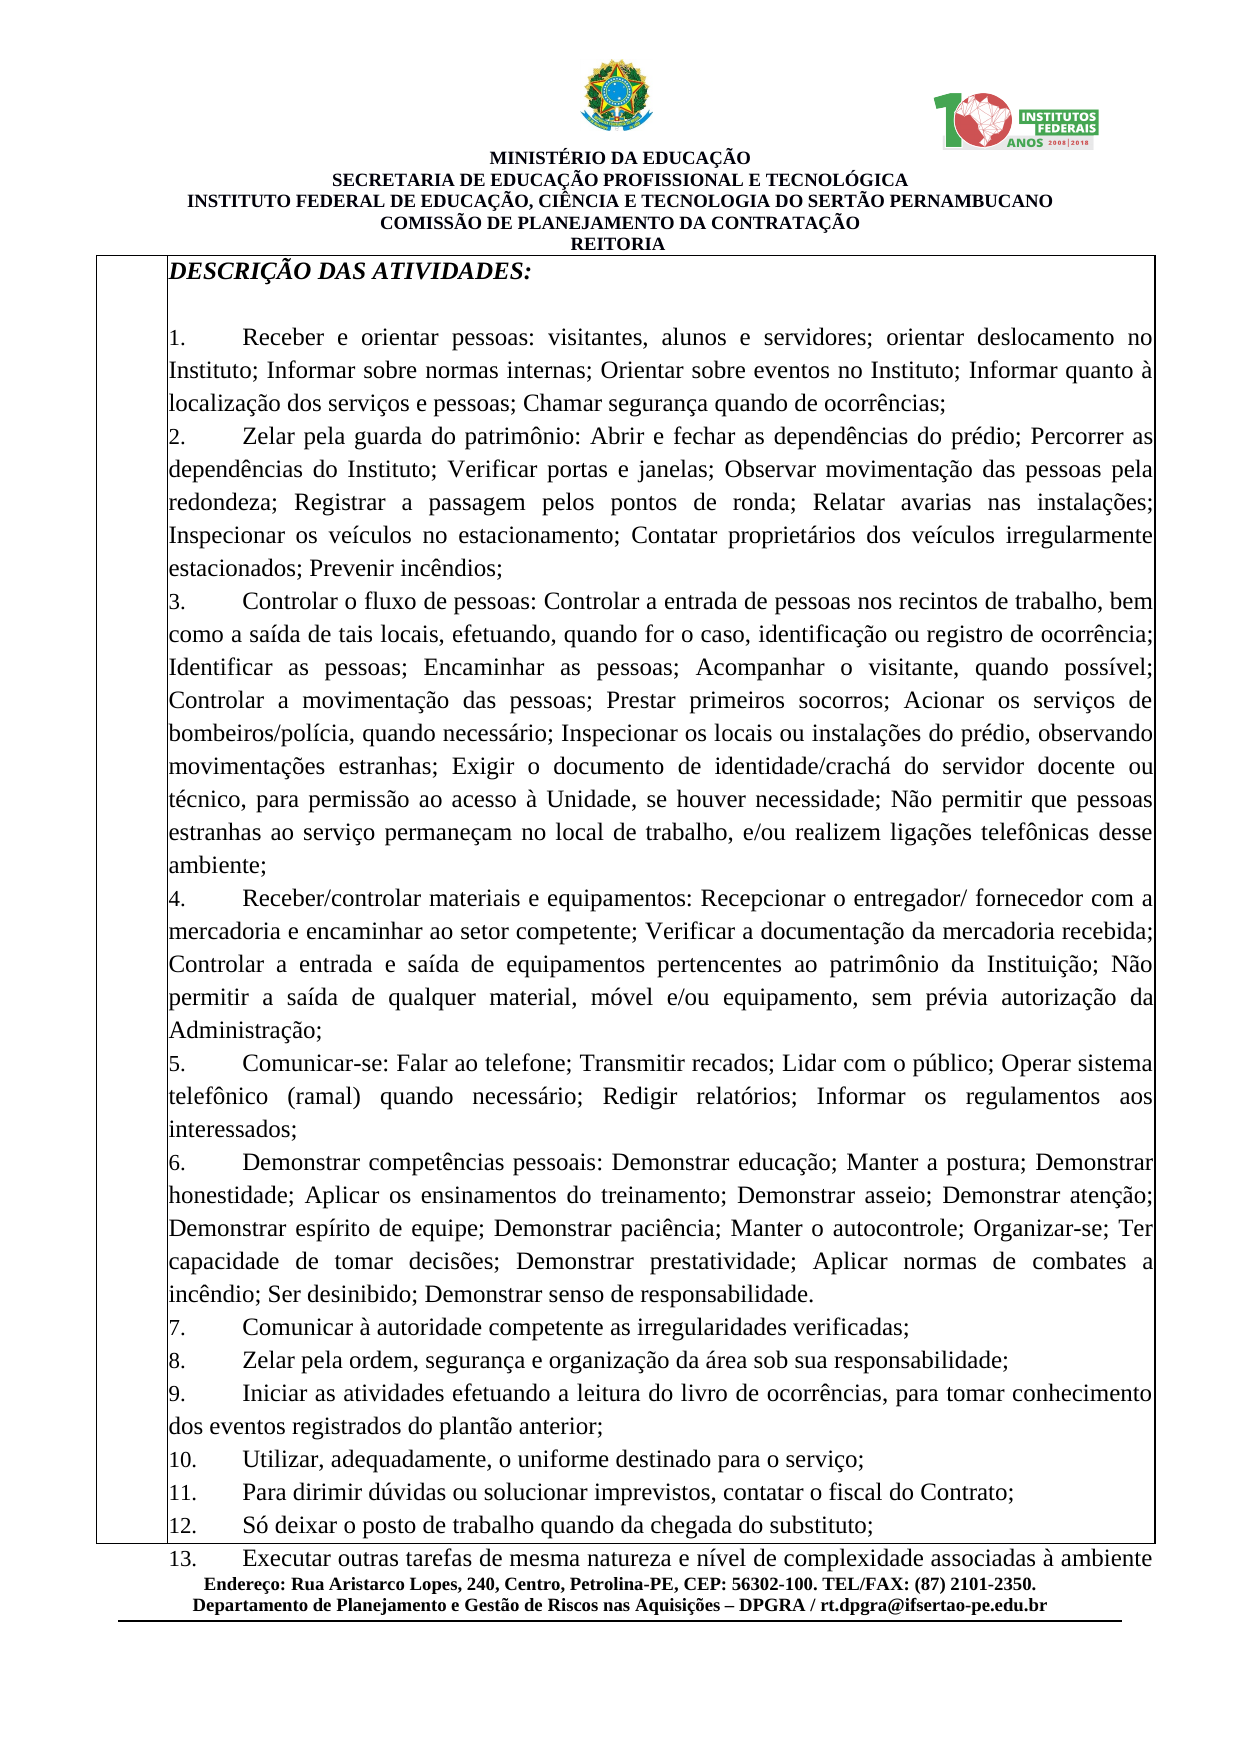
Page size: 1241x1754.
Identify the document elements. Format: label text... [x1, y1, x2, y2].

table_cell [97, 256, 167, 1543]
picture [933, 93, 1099, 150]
table_cell DESCRIÇÃO DAS ATIVIDADES: Receber e orientar pessoas: visitantes, alunos e servidores; orientar deslocamento no Instituto; Informar sobre normas internas; Orientar sobre eventos no Instituto; Informar quanto à localização dos serviços e pessoas; Chamar segurança quando de ocorrências; Zelar pela guarda do patrimônio: Abrir e fechar as dependências do prédio; Percorrer as dependências do Instituto; Verificar portas e janelas; Observar movimentação das pessoas pela redondeza; Registrar a passagem pelos pontos de ronda; Relatar avarias nas instalações; Inspecionar os veículos no estacionamento; Contatar proprietários dos veículos irregularmente estacionados; Prevenir incêndios; Controlar o fluxo de pessoas: Controlar a entrada de pessoas nos recintos de trabalho, bem como a saída de tais locais, efetuando, quando for o caso, identificação ou registro de ocorrência; Identificar as pessoas; Encaminhar as pessoas; Acompanhar o visitante, quando possível; Controlar a movimentação das pessoas; Prestar primeiros socorros; Acionar os serviços de bombeiros/polícia, quando necessário; Inspecionar os locais ou instalações do prédio, observando movimentações estranhas; Exigir o documento de identidade/crachá do servidor docente ou técnico, para permissão ao acesso à Unidade, se houver necessidade; Não permitir que pessoas estranhas ao serviço permaneçam no local de trabalho, e/ou realizem ligações telefônicas desse ambiente; Receber/controlar materiais e equipamentos: Recepcionar o entregador/ fornecedor com a mercadoria e encaminhar ao setor competente; Verificar a documentação da mercadoria recebida; Controlar a entrada e saída de equipamentos pertencentes ao patrimônio da Instituição; Não permitir a saída de qualquer material, móvel e/ou equipamento, sem prévia autorização da Administração; Comunicar-se: Falar ao telefone; Transmitir recados; Lidar com o público; Operar sistema telefônico (ramal) quando necessário; Redigir relatórios; Informar os regulamentos aos interessados; Demonstrar competências pessoais: Demonstrar educação; Manter a postura; Demonstrar honestidade; Aplicar os ensinamentos do treinamento; Demonstrar asseio; Demonstrar atenção; Demonstrar espírito de equipe; Demonstrar paciência; Manter o autocontrole; Organizar-se; Ter capacidade de tomar decisões; Demonstrar prestatividade; Aplicar normas de combates a incêndio; Ser desinibido; Demonstrar senso de responsabilidade. Comunicar à autoridade competente as irregularidades verificadas; Zelar pela ordem, segurança e organização da área sob sua responsabilidade; Iniciar as atividades efetuando a leitura do livro de ocorrências, para tomar conhecimento dos eventos registrados do plantão anterior; Utilizar, adequadamente, o uniforme destinado para o serviço; Para dirimir dúvidas ou solucionar imprevistos, contatar o fiscal do Contrato; Só deixar o posto de trabalho quando da chegada do substituto; Executar outras tarefas de mesma natureza e nível de complexidade associadas à ambiente organizacional; Realizar demais atividades compatíveis com a especificidade da função, determinadas pela Administração da Instituição e contidas na respectiva Classificação Brasileira de Ocupações – CBO. [168, 256, 1154, 1543]
picture [579, 58, 654, 132]
